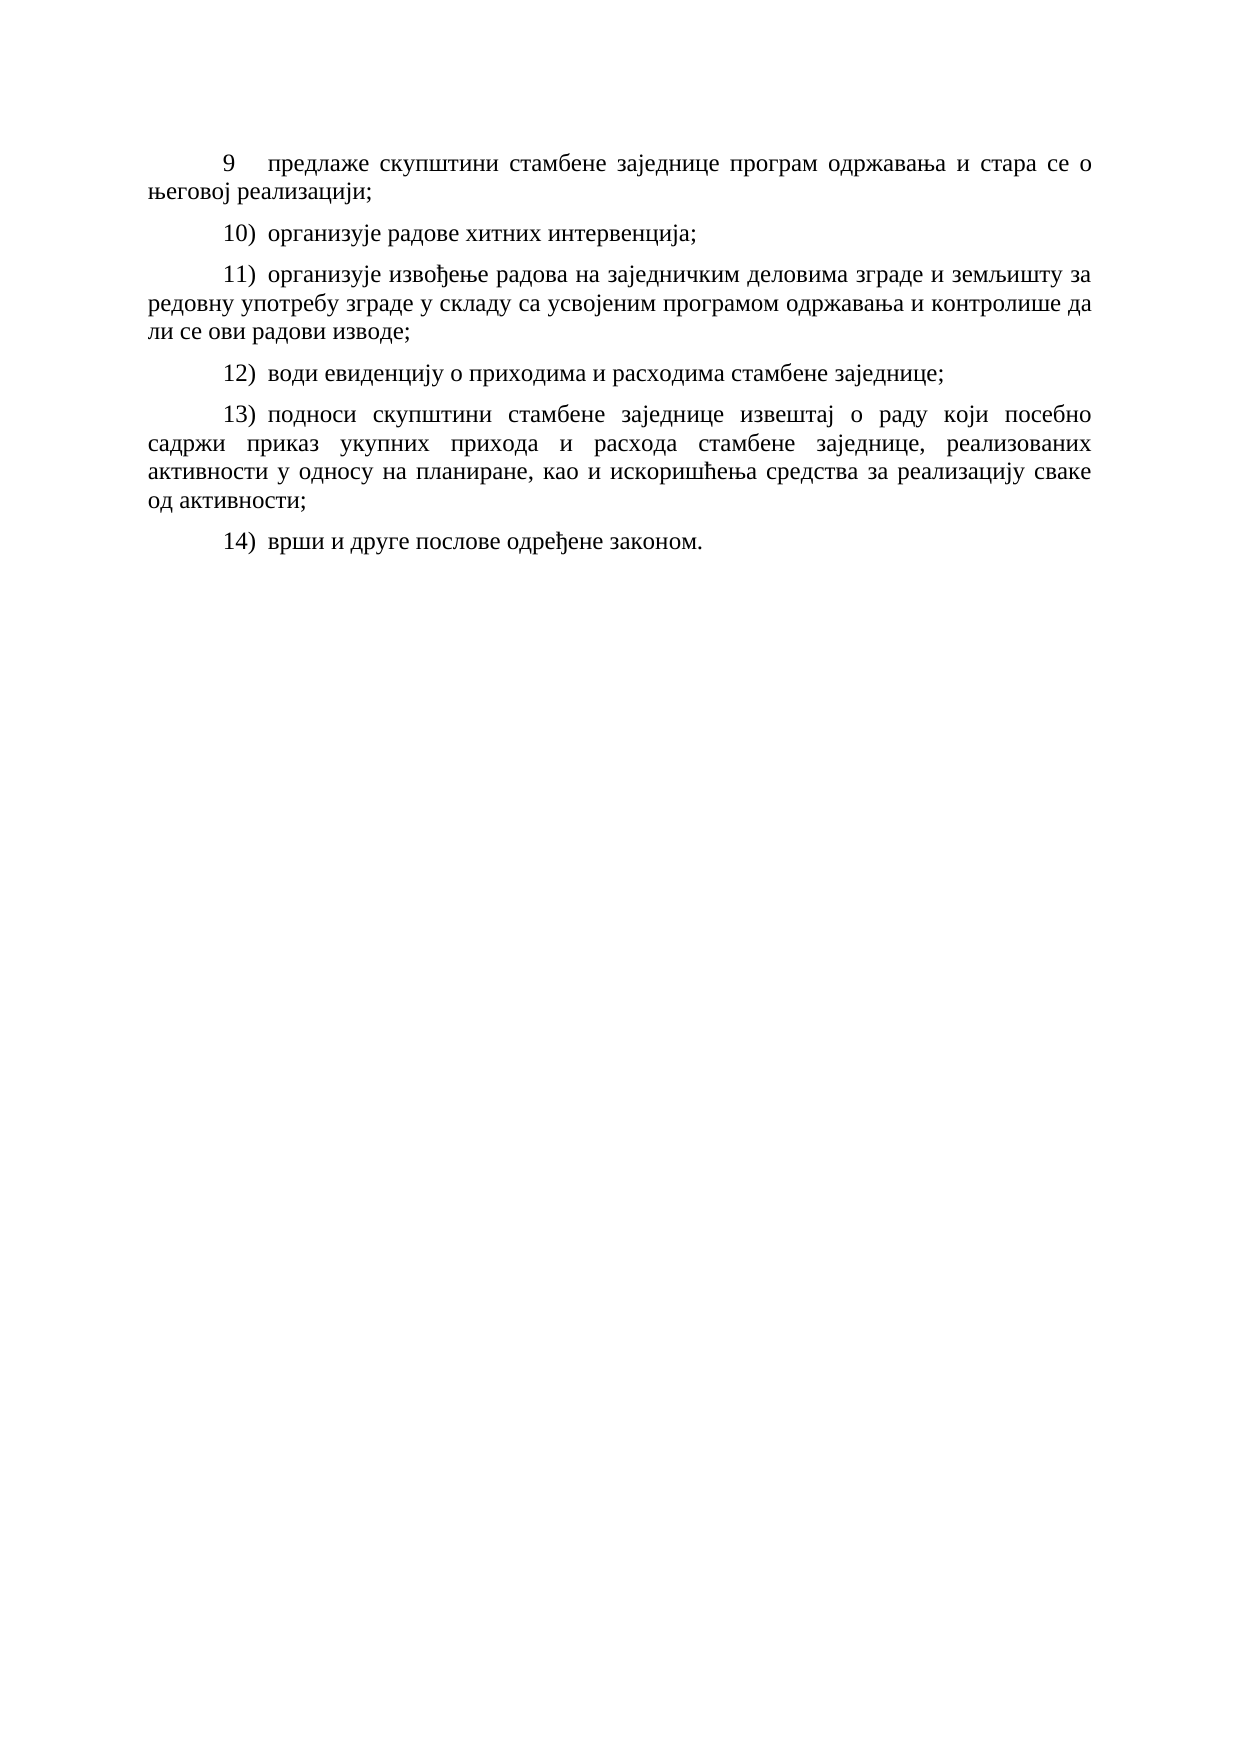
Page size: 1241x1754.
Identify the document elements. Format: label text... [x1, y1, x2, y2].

list 14) врши и друге послове одређене законом. [148, 526, 1093, 555]
list 12) води евиденцију о приходима и расходима стамбене заједнице; [148, 358, 1093, 386]
list 9 предлаже скупштини стамбене заједнице програм одржавања и стара се о његовој реализацији; [148, 148, 1093, 205]
list 13) подноси скупштини стамбене заједнице извештај о раду који посебно садржи приказ укупних прихода и расхода стамбене заједнице, реализованих активности у односу на планиране, као и искоришћења средства за реализацију сваке од активности; [148, 399, 1093, 514]
list 10) организује радове хитних интервенција; [148, 218, 1093, 246]
list 11) организује извођење радова на заједничким деловима зграде и земљишту за редовну употребу зграде у складу са усвојеним програмом одржавања и контролише да ли се ови радови изводе; [148, 259, 1093, 345]
